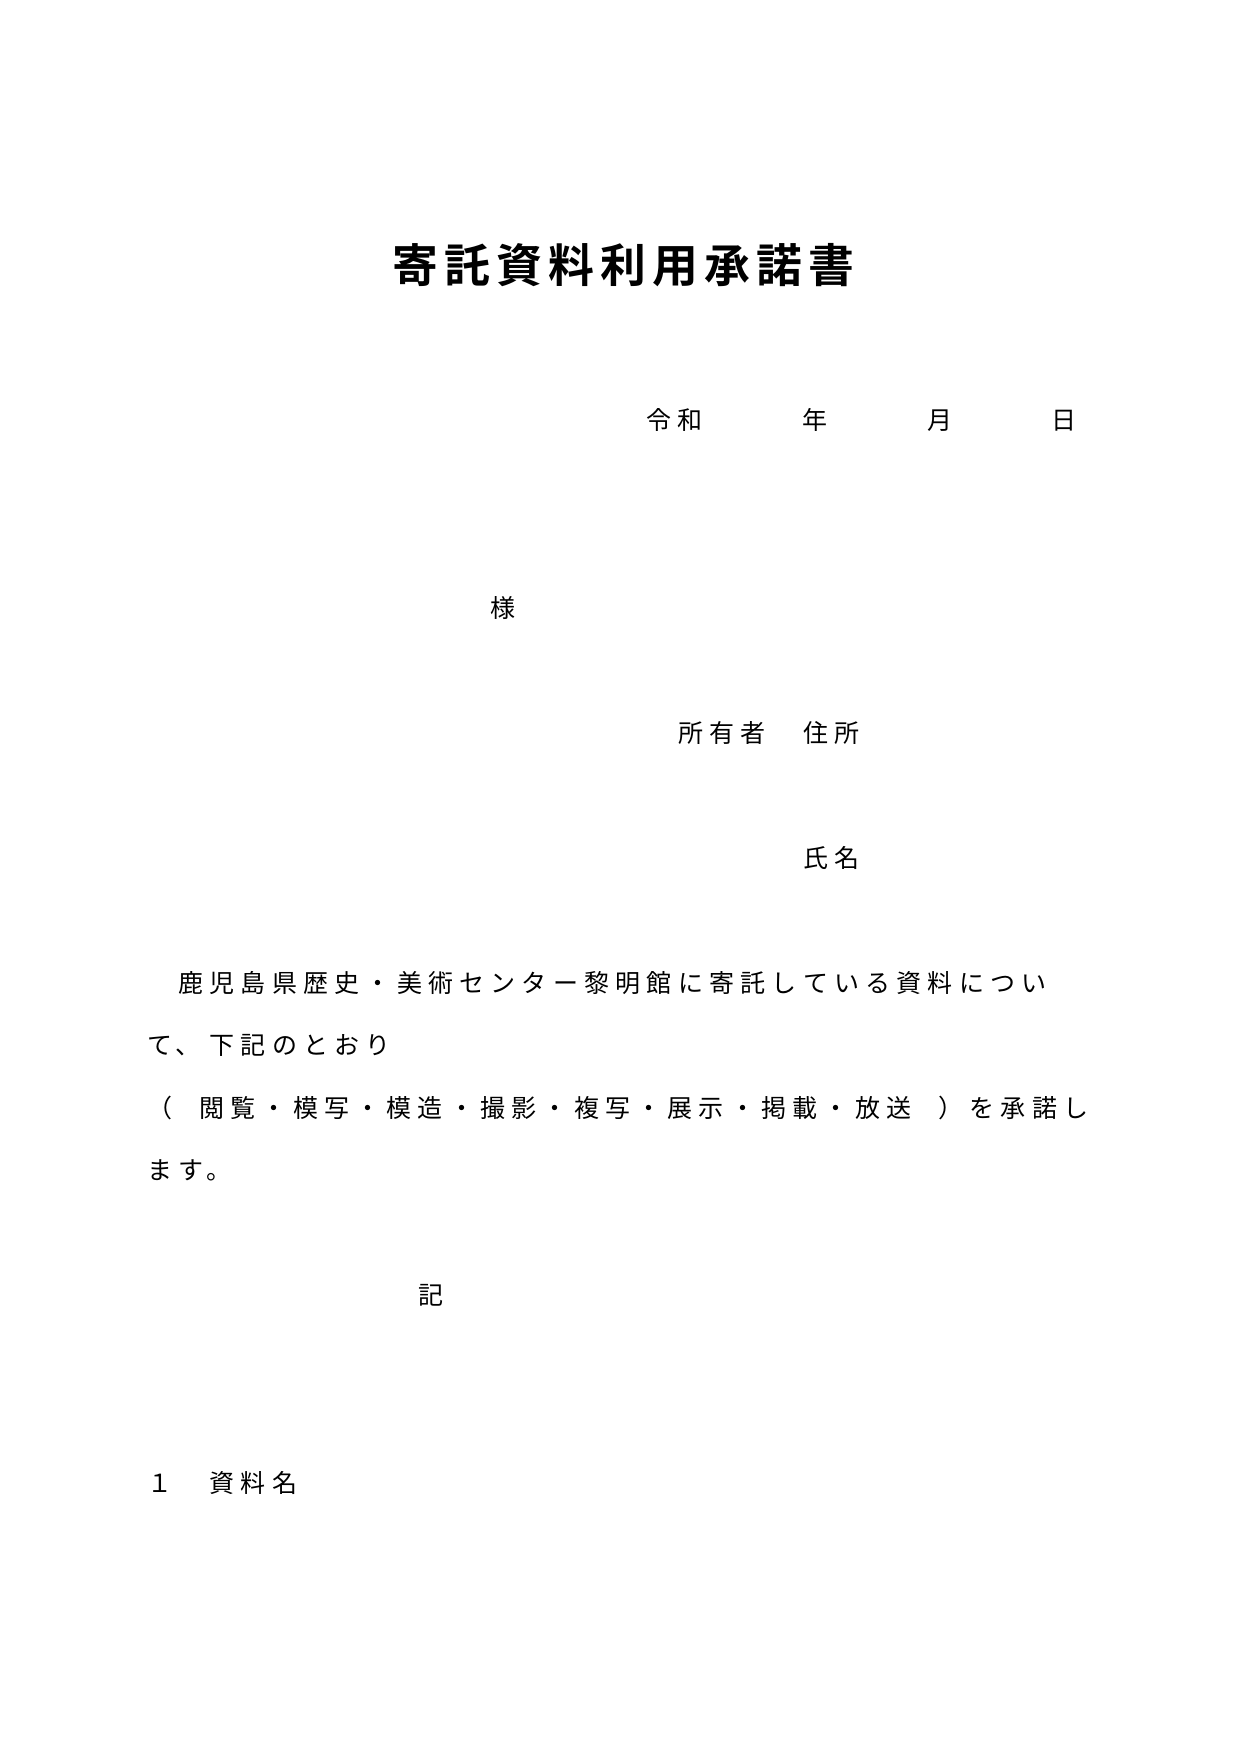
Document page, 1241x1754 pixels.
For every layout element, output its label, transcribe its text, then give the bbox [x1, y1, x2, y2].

text １ 資料名 [144, 1439, 1102, 1502]
text 寄託資料利用承諾書 [144, 189, 1102, 314]
text 鹿児島県歴史・美術センター黎明館に寄託している資料について、下記のとおり [144, 939, 1102, 1064]
text 記 [144, 1252, 1102, 1314]
text 様 [144, 564, 1102, 627]
text （ 閲覧・模写・模造・撮影・複写・展示・掲載・放送 ）を承諾します。 [144, 1064, 1102, 1189]
text 令和 年 月 日 [144, 377, 1080, 439]
text 所有者 住所 [144, 689, 1102, 752]
text 氏名 [144, 814, 1102, 877]
